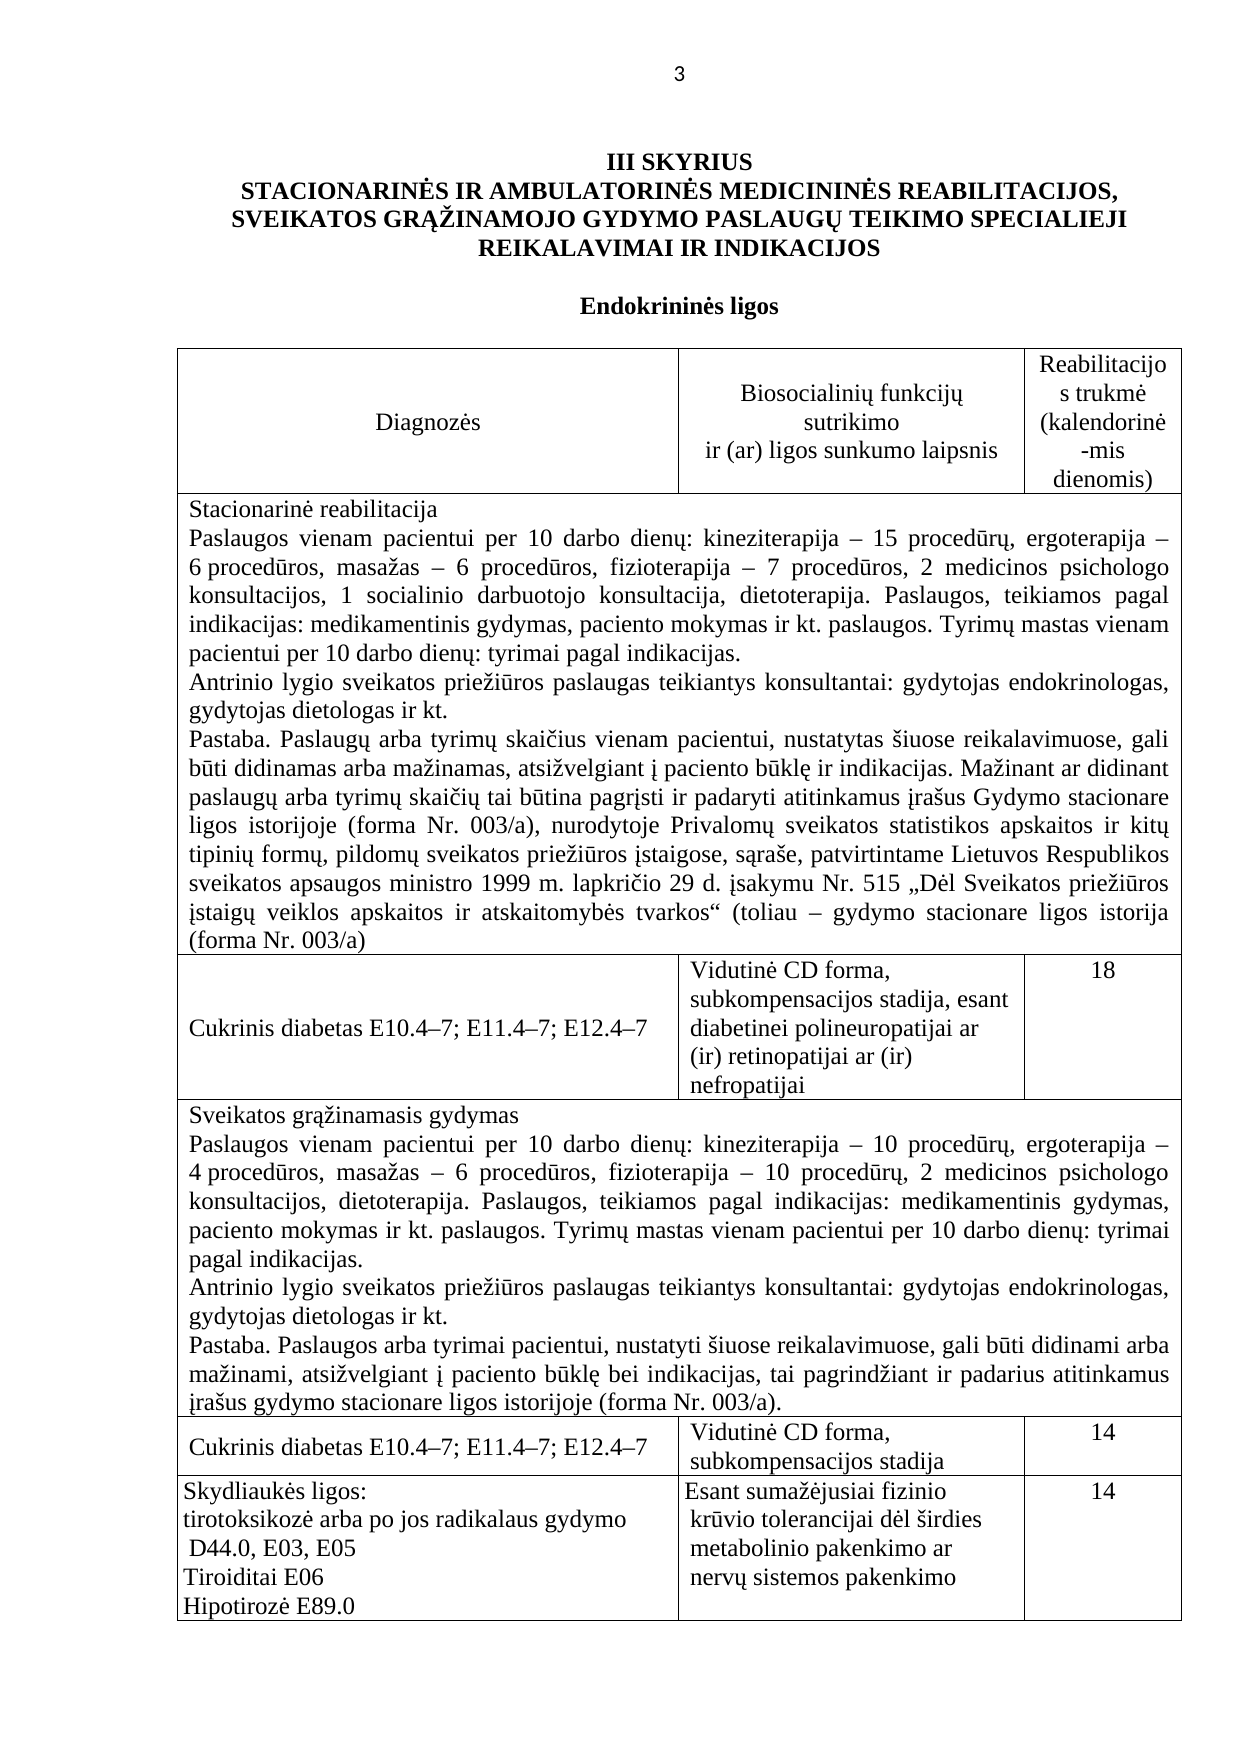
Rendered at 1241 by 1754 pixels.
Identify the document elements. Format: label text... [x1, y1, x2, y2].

table_header Biosocialinių funkcijų sutrikimo ir (ar) ligos sunkumo laipsnis [679, 349, 1024, 493]
table_cell Skydliaukės ligos: tirotoksikozė arba po jos radikalaus gydymo D44.0, E03, E05 Tiroiditai E06 Hipotirozė E89.0 [178, 1476, 678, 1619]
text iii SKYRIUS [177, 147, 1181, 176]
table_cell 18 [1025, 955, 1181, 1099]
table_cell Cukrinis diabetas E10.4–7; E11.4–7; E12.4–7 [178, 955, 678, 1099]
table_cell Sveikatos grąžinamasis gydymas Paslaugos vienam pacientui per 10 darbo dienų: kineziterapija – 10 procedūrų, ergoterapija – 4 procedūros, masažas – 6 procedūros, fizioterapija – 10 procedūrų, 2 medicinos psichologo konsultacijos, dietoterapija. Paslaugos, teikiamos pagal indikacijas: medikamentinis gydymas, paciento mokymas ir kt. paslaugos. Tyrimų mastas vienam pacientui per 10 darbo dienų: tyrimai pagal indikacijas. Antrinio lygio sveikatos priežiūros paslaugas teikiantys konsultantai: gydytojas endokrinologas, gydytojas dietologas ir kt. Pastaba. Paslaugos arba tyrimai pacientui, nustatyti šiuose reikalavimuose, gali būti didinami arba mažinami, atsižvelgiant į paciento būklę bei indikacijas, tai pagrindžiant ir padarius atitinkamus įrašus gydymo stacionare ligos istorijoje (forma Nr. 003/a). [178, 1100, 1181, 1416]
table_header Reabilitacijos trukmė (kalendorinė-mis dienomis) [1025, 349, 1181, 493]
table_cell Esant sumažėjusiai fizinio krūvio tolerancijai dėl širdies metabolinio pakenkimo ar nervų sistemos pakenkimo [679, 1476, 1024, 1619]
table_header Diagnozės [178, 349, 678, 493]
table_cell Cukrinis diabetas E10.4–7; E11.4–7; E12.4–7 [178, 1417, 678, 1475]
table_cell 14 [1025, 1417, 1181, 1475]
text Endokrininės ligos [177, 291, 1181, 319]
table_cell Vidutinė CD forma, subkompensacijos stadija, esant diabetinei polineuropatijai ar (ir) retinopatijai ar (ir) nefropatijai [679, 955, 1024, 1099]
table_cell Stacionarinė reabilitacija Paslaugos vienam pacientui per 10 darbo dienų: kineziterapija – 15 procedūrų, ergoterapija – 6 procedūros, masažas – 6 procedūros, fizioterapija – 7 procedūros, 2 medicinos psichologo konsultacijos, 1 socialinio darbuotojo konsultacija, dietoterapija. Paslaugos, teikiamos pagal indikacijas: medikamentinis gydymas, paciento mokymas ir kt. paslaugos. Tyrimų mastas vienam pacientui per 10 darbo dienų: tyrimai pagal indikacijas. Antrinio lygio sveikatos priežiūros paslaugas teikiantys konsultantai: gydytojas endokrinologas, gydytojas dietologas ir kt. Pastaba. Paslaugų arba tyrimų skaičius vienam pacientui, nustatytas šiuose reikalavimuose, gali būti didinamas arba mažinamas, atsižvelgiant į paciento būklę ir indikacijas. Mažinant ar didinant paslaugų arba tyrimų skaičių tai būtina pagrįsti ir padaryti atitinkamus įrašus Gydymo stacionare ligos istorijoje (forma Nr. 003/a), nurodytoje Privalomų sveikatos statistikos apskaitos ir kitų tipinių formų, pildomų sveikatos priežiūros įstaigose, sąraše, patvirtintame Lietuvos Respublikos sveikatos apsaugos ministro 1999 m. lapkričio 29 d. įsakymu Nr. 515 „Dėl Sveikatos priežiūros įstaigų veiklos apskaitos ir atskaitomybės tvarkos“ (toliau – gydymo stacionare ligos istorija (forma Nr. 003/a) [178, 494, 1181, 954]
table_cell Vidutinė CD forma, subkompensacijos stadija [679, 1417, 1024, 1475]
table_cell 14 [1025, 1476, 1181, 1619]
text Stacionarinės ir ambulatorinės MEDICININĖS REABILITACIJOS, SVEIKATOS GRĄŽINAMOJO GYDYMO PASLAUGŲ TEIKIMO SPECIALIEJI REIKALAVIMAI IR INDIKACIJOS [177, 176, 1181, 262]
